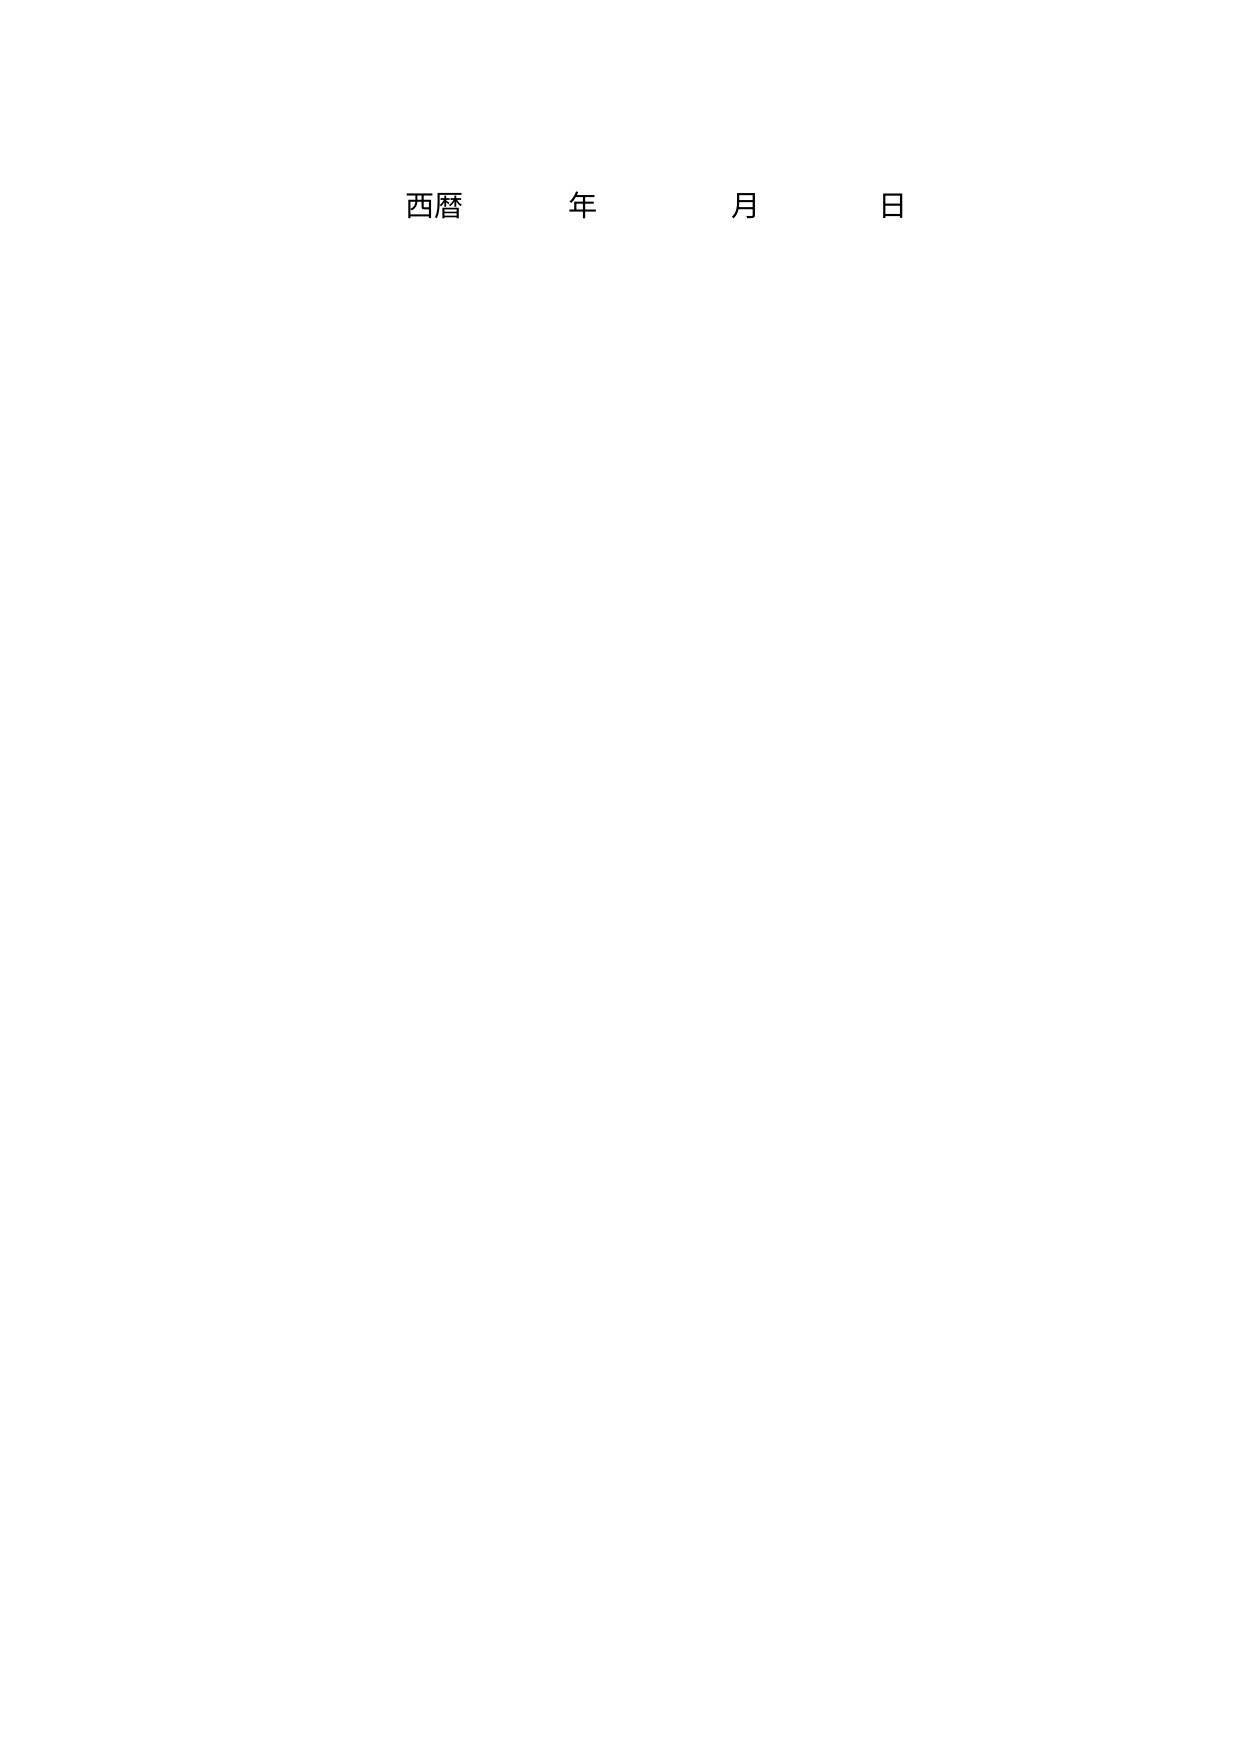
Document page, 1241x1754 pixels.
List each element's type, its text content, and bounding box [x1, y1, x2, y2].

text 西暦 年 月 日 [187, 175, 1053, 227]
